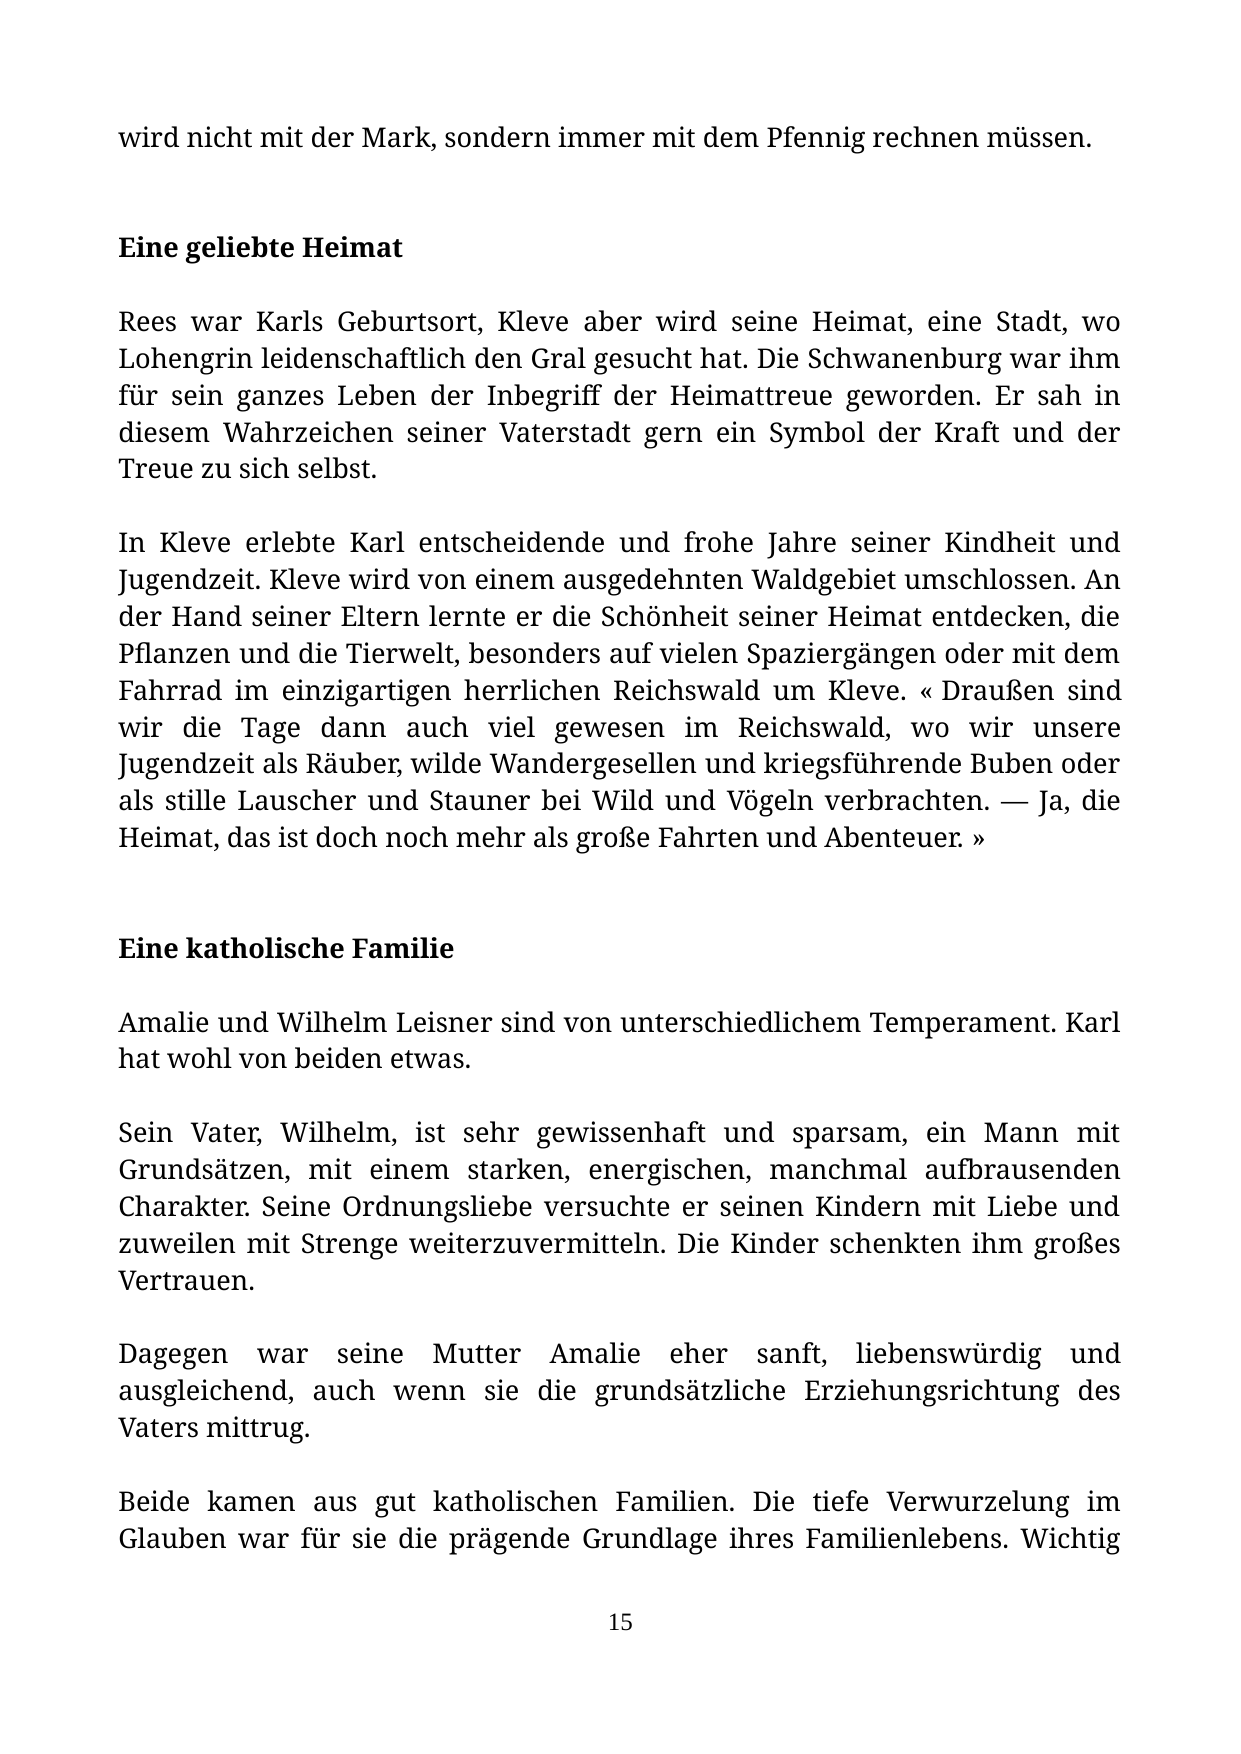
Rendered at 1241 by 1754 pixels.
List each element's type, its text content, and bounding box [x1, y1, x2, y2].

text Amalie und Wilhelm Leisner sind von unterschiedlichem Temperament. Karl hat wohl von beiden etwas. [118, 1003, 1122, 1077]
text Eine katholische Familie [118, 929, 1122, 966]
text Sein Vater, Wilhelm, ist sehr gewissenhaft und sparsam, ein Mann mit Grundsätzen, mit einem starken, energischen, manchmal aufbrausenden Charakter. Seine Ordnungsliebe versuchte er seinen Kindern mit Liebe und zuweilen mit Strenge weiterzuvermitteln. Die Kinder schenkten ihm großes Vertrauen. [118, 1114, 1122, 1298]
text Dagegen war seine Mutter Amalie eher sanft, liebenswürdig und ausgleichend, auch wenn sie die grundsätzliche Erziehungsrichtung des Vaters mittrug. [118, 1335, 1122, 1446]
text Rees war Karls Geburtsort, Kleve aber wird seine Heimat, eine Stadt, wo Lohengrin leidenschaftlich den Gral gesucht hat. Die Schwanenburg war ihm für sein ganzes Leben der Inbegriff der Heimattreue geworden. Er sah in diesem Wahrzeichen seiner Vaterstadt gern ein Symbol der Kraft und der Treue zu sich selbst. [118, 302, 1122, 487]
text Eine geliebte Heimat [118, 229, 1122, 266]
text Beide kamen aus gut katholischen Familien. Die tiefe Verwurzelung im Glauben war für sie die prägende Grundlage ihres Familienlebens. Wichtig [118, 1482, 1122, 1556]
text wird nicht mit der Mark, sondern immer mit dem Pfennig rechnen müssen. [118, 118, 1122, 155]
text In Kleve erlebte Karl entscheidende und frohe Jahre seiner Kindheit und Jugendzeit. Kleve wird von einem ausgedehnten Waldgebiet umschlossen. An der Hand seiner Eltern lernte er die Schönheit seiner Heimat entdecken, die Pflanzen und die Tierwelt, besonders auf vielen Spaziergängen oder mit dem Fahrrad im einzigartigen herrlichen Reichswald um Kleve. « Draußen sind wir die Tage dann auch viel gewesen im Reichswald, wo wir unsere Jugendzeit als Räuber, wilde Wandergesellen und kriegsführende Buben oder als stille Lauscher und Stauner bei Wild und Vögeln verbrachten. — Ja, die Heimat, das ist doch noch mehr als große Fahrten und Abenteuer. » [118, 524, 1122, 856]
